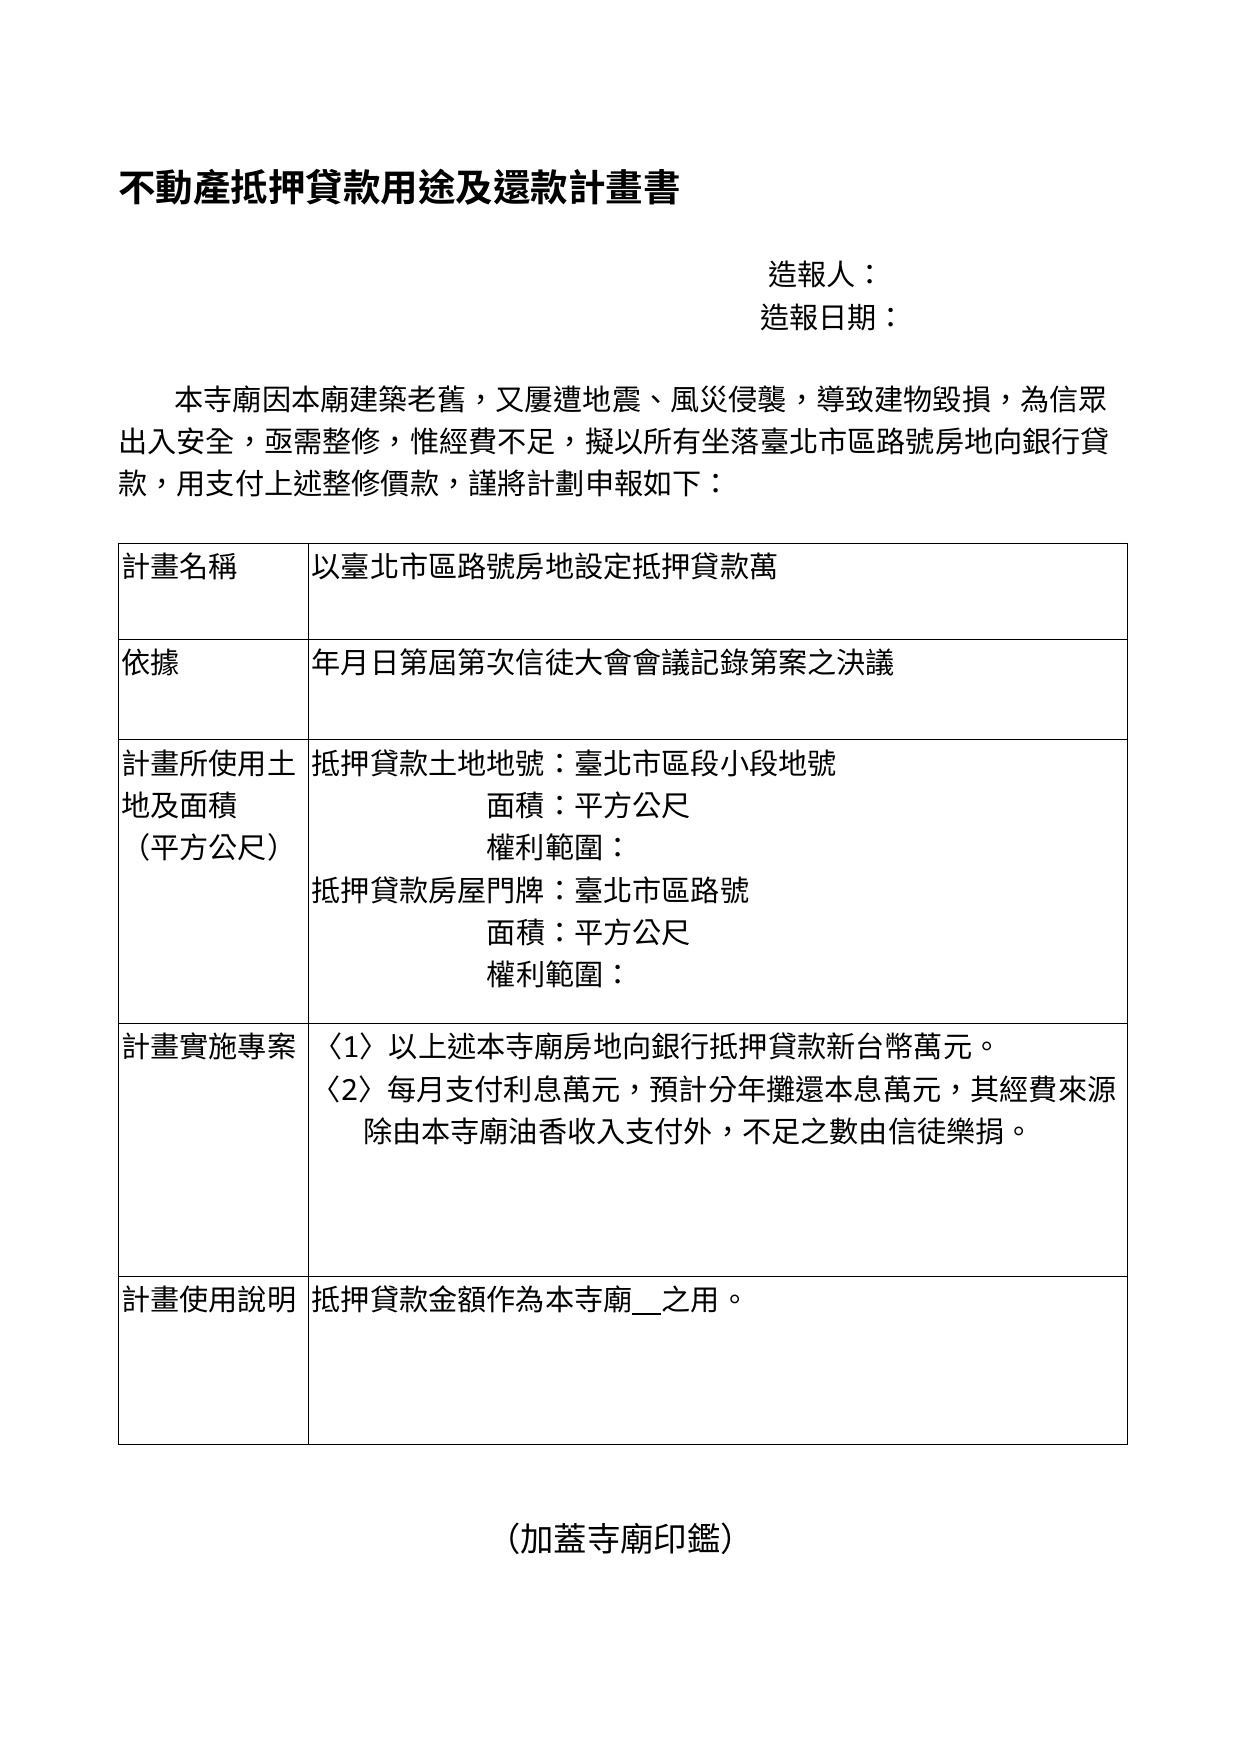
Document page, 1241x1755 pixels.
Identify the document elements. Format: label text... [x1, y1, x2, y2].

text 本寺廟因本廟建築老舊，又屢遭地震、風災侵襲，導致建物毀損，為信眾出入安全，亟需整修，惟經費不足，擬以所有坐落臺北市區路號房地向銀行貸款，用支付上述整修價款，謹將計劃申報如下： [118, 376, 1122, 503]
text （加蓋寺廟印鑑） [118, 1513, 1122, 1561]
table_cell 抵押貸款金額作為本寺廟 之用。 [309, 1277, 1127, 1444]
table_cell 依據 [119, 640, 308, 739]
table_cell 計畫實施專案 [119, 1024, 308, 1276]
table_cell 〈1〉以上述本寺廟房地向銀行抵押貸款新台幣萬元。 〈2〉每月支付利息萬元，預計分年攤還本息萬元，其經費來源除由本寺廟油香收入支付外，不足之數由信徒樂捐。 [309, 1024, 1127, 1276]
text 不動產抵押貸款用途及還款計畫書 [118, 158, 1122, 212]
table_header 計畫名稱 [119, 544, 308, 639]
table_cell 年月日第屆第次信徒大會會議記錄第案之決議 [309, 640, 1127, 739]
table_cell 抵押貸款土地地號：臺北市區段小段地號 面積：平方公尺 權利範圍： 抵押貸款房屋門牌：臺北市區路號 面積：平方公尺 權利範圍： [309, 740, 1127, 1023]
text 造報人： [118, 252, 1122, 294]
table_cell 計畫使用說明 [119, 1277, 308, 1444]
table_cell 計畫所使用土地及面積 （平方公尺） [119, 740, 308, 1023]
text 造報日期： [118, 294, 1122, 336]
table_header 以臺北市區路號房地設定抵押貸款萬 [309, 544, 1127, 639]
